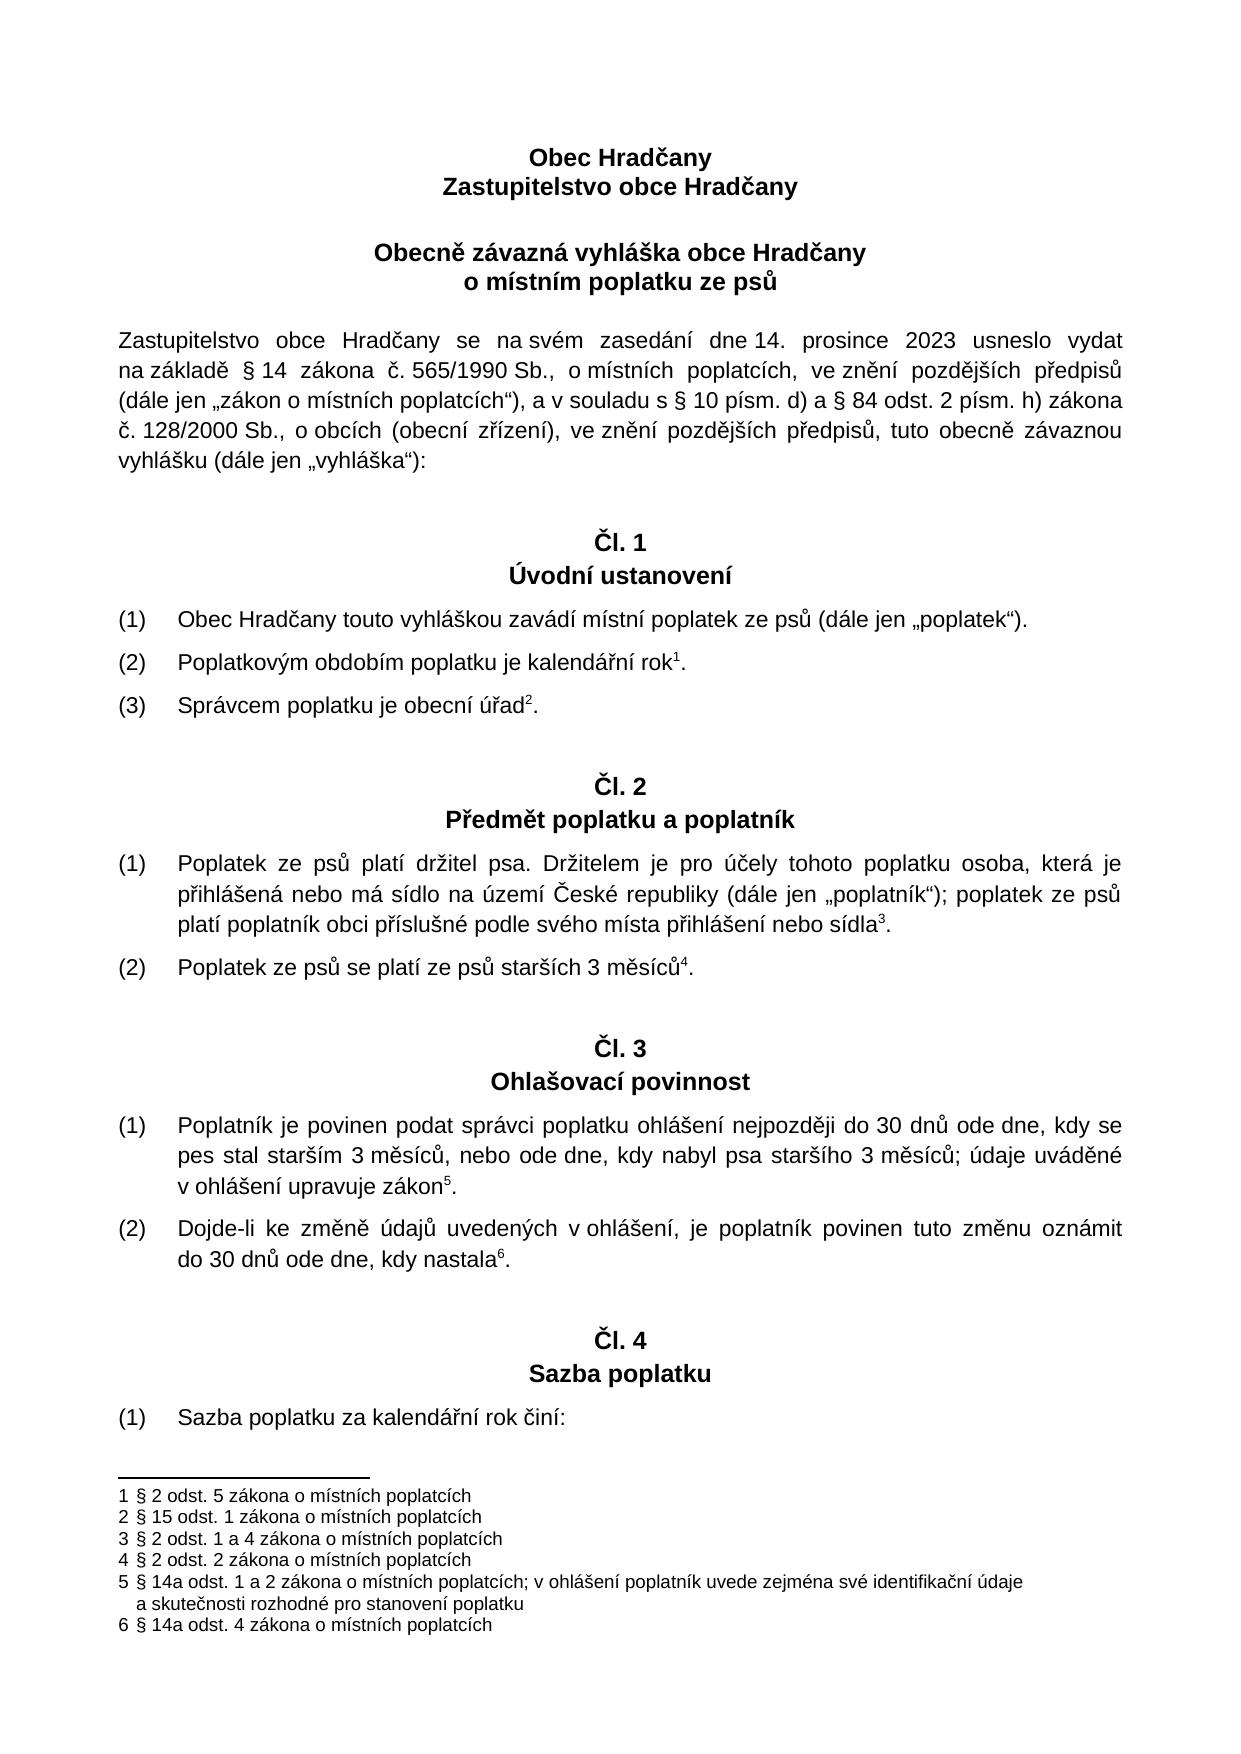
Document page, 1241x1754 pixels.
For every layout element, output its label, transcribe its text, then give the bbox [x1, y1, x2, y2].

list § 2 odst. 1 a 4 zákona o místních poplatcích [118, 1528, 1122, 1549]
list Poplatek ze psů se platí ze psů starších 3 měsíců. [118, 953, 1122, 980]
list Poplatkovým obdobím poplatku je kalendářní rok. [118, 649, 1122, 675]
text Zastupitelstvo obce Hradčany se na svém zasedání dne 14. prosince 2023 usneslo vydat na základě § 14 zákona č. 565/1990 Sb., o místních poplatcích, ve znění pozdějších předpisů (dále jen „zákon o místních poplatcích“), a v souladu s § 10 písm. d) a § 84 odst. 2 písm. h) zákona č. 128/2000 Sb., o obcích (obecní zřízení), ve znění pozdějších předpisů, tuto obecně závaznou vyhlášku (dále jen „vyhláška“): [118, 327, 1122, 474]
list Poplatek ze psů platí držitel psa. Držitelem je pro účely tohoto poplatku osoba, která je přihlášená nebo má sídlo na území České republiky (dále jen „poplatník“); poplatek ze psů platí poplatník obci příslušné podle svého místa přihlášení nebo sídla. [118, 850, 1122, 937]
title Obec Hradčany Zastupitelstvo obce Hradčany [118, 143, 1122, 201]
list § 15 odst. 1 zákona o místních poplatcích [118, 1506, 1122, 1528]
list Poplatník je povinen podat správci poplatku ohlášení nejpozději do 30 dnů ode dne, kdy se pes stal starším 3 měsíců, nebo ode dne, kdy nabyl psa staršího 3 měsíců; údaje uváděné v ohlášení upravuje zákon. [118, 1112, 1122, 1199]
list § 14a odst. 1 a 2 zákona o místních poplatcích; v ohlášení poplatník uvede zejména své identifikační údaje a skutečnosti rozhodné pro stanovení poplatku [118, 1571, 1122, 1614]
subtitle Čl. 1 Úvodní ustanovení [118, 528, 1122, 589]
list § 2 odst. 5 zákona o místních poplatcích [118, 1484, 1122, 1506]
subtitle Čl. 4 Sazba poplatku [118, 1326, 1122, 1388]
list § 2 odst. 2 zákona o místních poplatcích [118, 1549, 1122, 1571]
subtitle Čl. 2 Předmět poplatku a poplatník [118, 772, 1122, 834]
subtitle Obecně závazná vyhláška obce Hradčany o místním poplatku ze psů [118, 238, 1122, 295]
list Správcem poplatku je obecní úřad. [118, 692, 1122, 718]
list Dojde-li ke změně údajů uvedených v ohlášení, je poplatník povinen tuto změnu oznámit do 30 dnů ode dne, kdy nastala. [118, 1215, 1122, 1272]
subtitle Čl. 3 Ohlašovací povinnost [118, 1034, 1122, 1096]
list § 14a odst. 4 zákona o místních poplatcích [118, 1614, 1122, 1635]
list Obec Hradčany touto vyhláškou zavádí místní poplatek ze psů (dále jen „poplatek“). [118, 606, 1122, 633]
list Sazba poplatku za kalendářní rok činí: [118, 1404, 1122, 1431]
